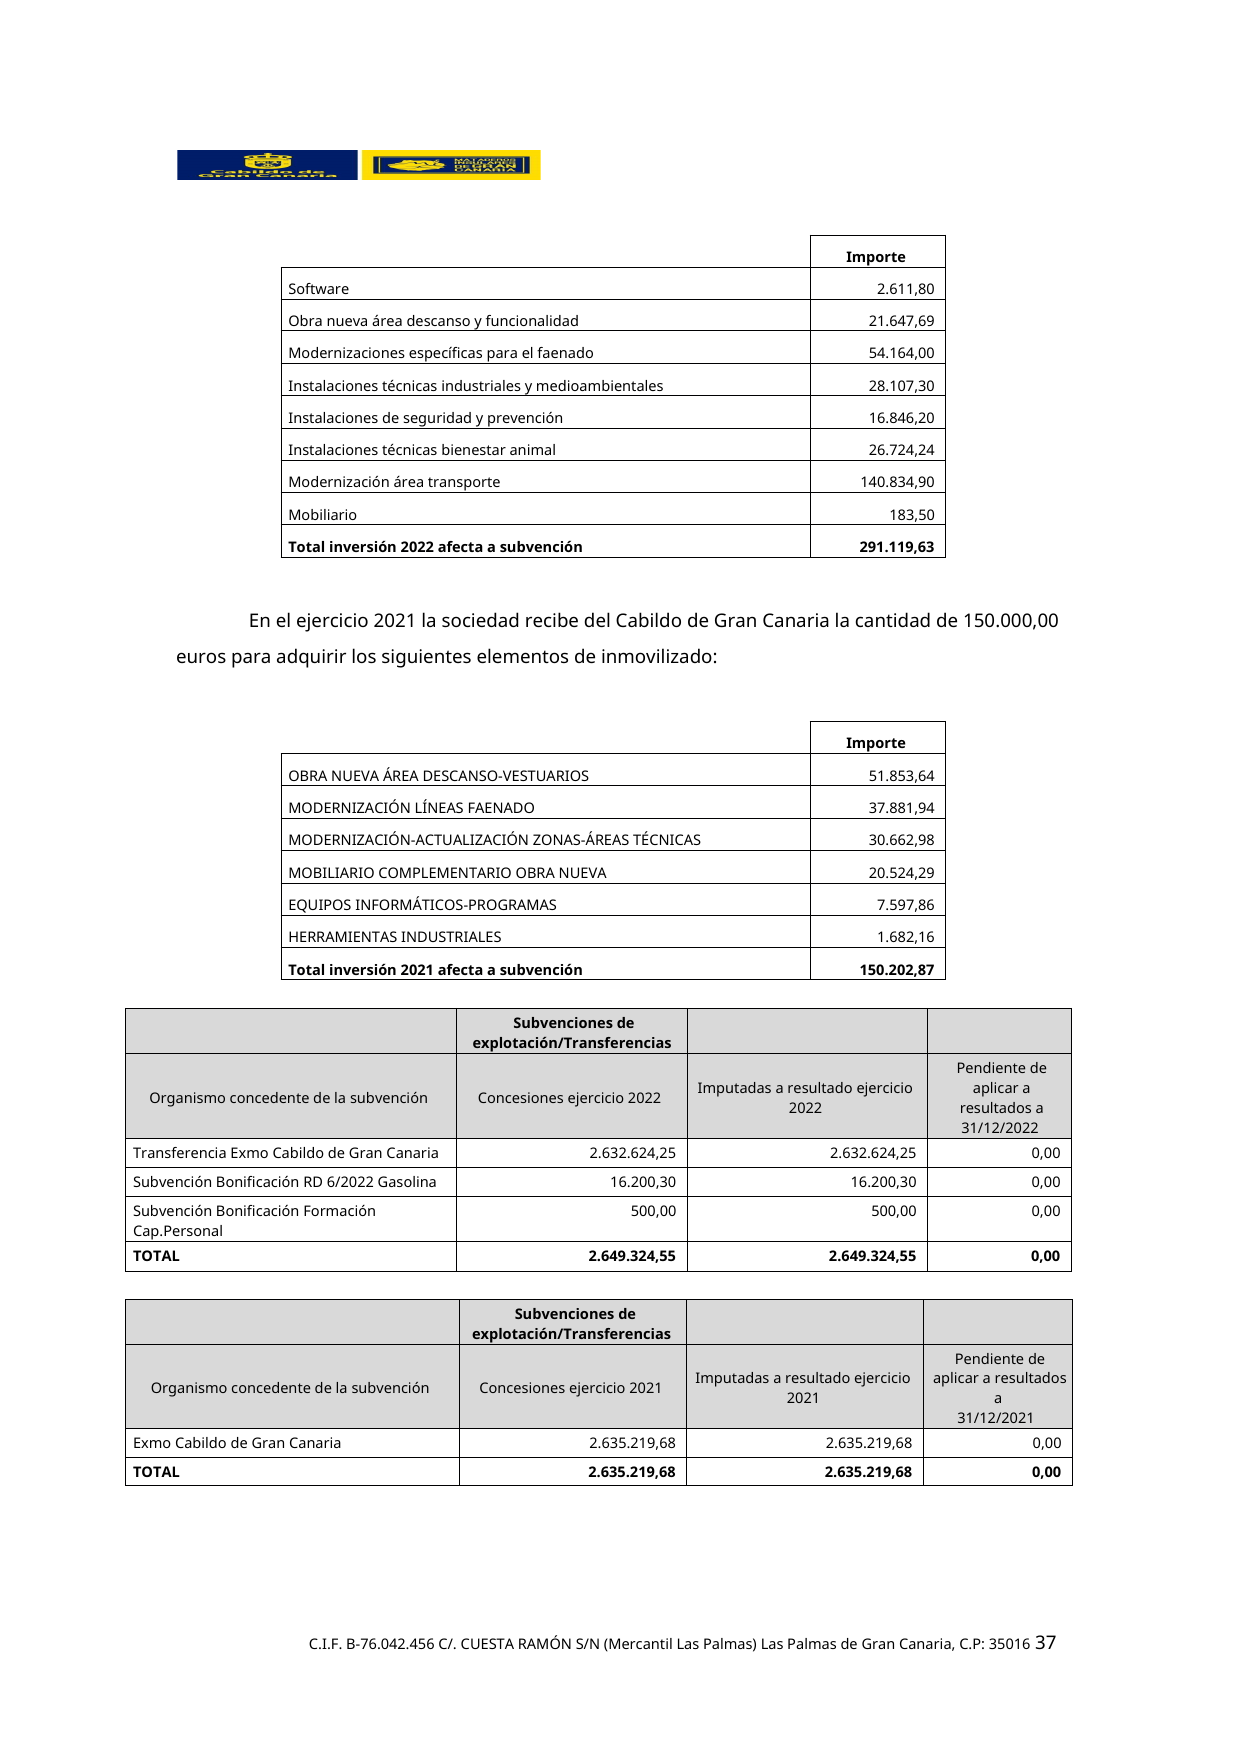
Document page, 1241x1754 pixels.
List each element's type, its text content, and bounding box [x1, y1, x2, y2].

table_header [928, 1009, 1071, 1053]
table_cell Mobiliario [282, 493, 810, 524]
table_cell Obra nueva área descanso y funcionalidad [282, 300, 810, 330]
table_cell Software [282, 268, 810, 299]
table_cell MODERNIZACIÓN LÍNEAS FAENADO [282, 786, 810, 818]
table_cell Exmo Cabildo de Gran Canaria [126, 1429, 459, 1457]
table_cell 1.682,16 [811, 916, 945, 947]
table_header [688, 1009, 927, 1053]
table_header [126, 1300, 459, 1344]
table_cell 0,00 [928, 1139, 1071, 1167]
table_header Subvenciones de explotación/Transferencias [457, 1009, 687, 1053]
table_cell Subvención Bonificación RD 6/2022 Gasolina [126, 1168, 456, 1196]
table_cell MOBILIARIO COMPLEMENTARIO OBRA NUEVA [282, 851, 810, 882]
table_cell 2.635.219,68 [460, 1458, 686, 1485]
table_cell 54.164,00 [811, 331, 945, 363]
table_cell 2.611,80 [811, 268, 945, 299]
table_cell 7.597,86 [811, 884, 945, 915]
table_cell 28.107,30 [811, 364, 945, 395]
table_cell Modernizaciones específicas para el faenado [282, 331, 810, 363]
table_cell Imputadas a resultado ejercicio 2021 [687, 1345, 923, 1428]
table_header [281, 721, 810, 753]
table_cell Imputadas a resultado ejercicio 2022 [688, 1054, 927, 1138]
table_cell 2.632.624,25 [688, 1139, 927, 1167]
table_cell 0,00 [928, 1242, 1071, 1271]
table_header [924, 1300, 1072, 1344]
table_cell Pendiente de aplicar a resultados a 31/12/2021 [924, 1345, 1072, 1428]
table_cell TOTAL [126, 1242, 456, 1271]
table_cell Concesiones ejercicio 2022 [457, 1054, 687, 1138]
table_cell 20.524,29 [811, 851, 945, 882]
table_cell OBRA NUEVA ÁREA DESCANSO-VESTUARIOS [282, 754, 810, 785]
table_cell 500,00 [457, 1197, 687, 1241]
table_cell Organismo concedente de la subvención [126, 1345, 459, 1428]
table_header [281, 235, 810, 267]
table_cell MODERNIZACIÓN-ACTUALIZACIÓN ZONAS-ÁREAS TÉCNICAS [282, 819, 810, 850]
table_cell 183,50 [811, 493, 945, 524]
table_header [126, 1009, 456, 1053]
table_cell Instalaciones técnicas bienestar animal [282, 429, 810, 460]
table_cell Subvención Bonificación Formación Cap.Personal [126, 1197, 456, 1241]
table_cell 291.119,63 [811, 525, 945, 557]
table_cell 26.724,24 [811, 429, 945, 460]
table_cell 2.635.219,68 [460, 1429, 686, 1457]
table_cell TOTAL [126, 1458, 459, 1485]
table_header Importe [811, 236, 945, 267]
table_cell 2.635.219,68 [687, 1429, 923, 1457]
table_cell EQUIPOS INFORMÁTICOS-PROGRAMAS [282, 884, 810, 915]
table_cell Instalaciones técnicas industriales y medioambientales [282, 364, 810, 395]
table_cell Transferencia Exmo Cabildo de Gran Canaria [126, 1139, 456, 1167]
table_header [687, 1300, 923, 1344]
table_header Importe [811, 722, 945, 753]
table_cell 51.853,64 [811, 754, 945, 785]
table_cell 16.846,20 [811, 396, 945, 427]
table_cell HERRAMIENTAS INDUSTRIALES [282, 916, 810, 947]
table_cell 2.649.324,55 [688, 1242, 927, 1271]
table_cell 2.635.219,68 [687, 1458, 923, 1485]
table_cell Total inversión 2021 afecta a subvención [282, 948, 810, 979]
table_cell 150.202,87 [811, 948, 945, 979]
picture [177, 150, 541, 180]
table_cell 16.200,30 [688, 1168, 927, 1196]
table_cell Pendiente de aplicar a resultados a 31/12/2022 [928, 1054, 1071, 1138]
table_cell 0,00 [928, 1168, 1071, 1196]
table_cell 0,00 [924, 1429, 1072, 1457]
table_cell Organismo concedente de la subvención [126, 1054, 456, 1138]
text euros para adquirir los siguientes elementos de inmovilizado: [176, 644, 1064, 669]
table_cell 500,00 [688, 1197, 927, 1241]
table_cell Concesiones ejercicio 2021 [460, 1345, 686, 1428]
table_cell 0,00 [928, 1197, 1071, 1241]
table_cell 140.834,90 [811, 461, 945, 492]
table_header Subvenciones de explotación/Transferencias [460, 1300, 686, 1344]
table_cell Modernización área transporte [282, 461, 810, 492]
table_cell 16.200,30 [457, 1168, 687, 1196]
table_cell 30.662,98 [811, 819, 945, 850]
table_cell Total inversión 2022 afecta a subvención [282, 525, 810, 557]
table_cell Instalaciones de seguridad y prevención [282, 396, 810, 427]
table_cell 21.647,69 [811, 300, 945, 330]
table_cell 2.632.624,25 [457, 1139, 687, 1167]
text En el ejercicio 2021 la sociedad recibe del Cabildo de Gran Canaria la cantidad de 150.000,00 [67, 607, 1064, 632]
table_cell 2.649.324,55 [457, 1242, 687, 1271]
table_cell 0,00 [924, 1458, 1072, 1485]
table_cell 37.881,94 [811, 786, 945, 818]
